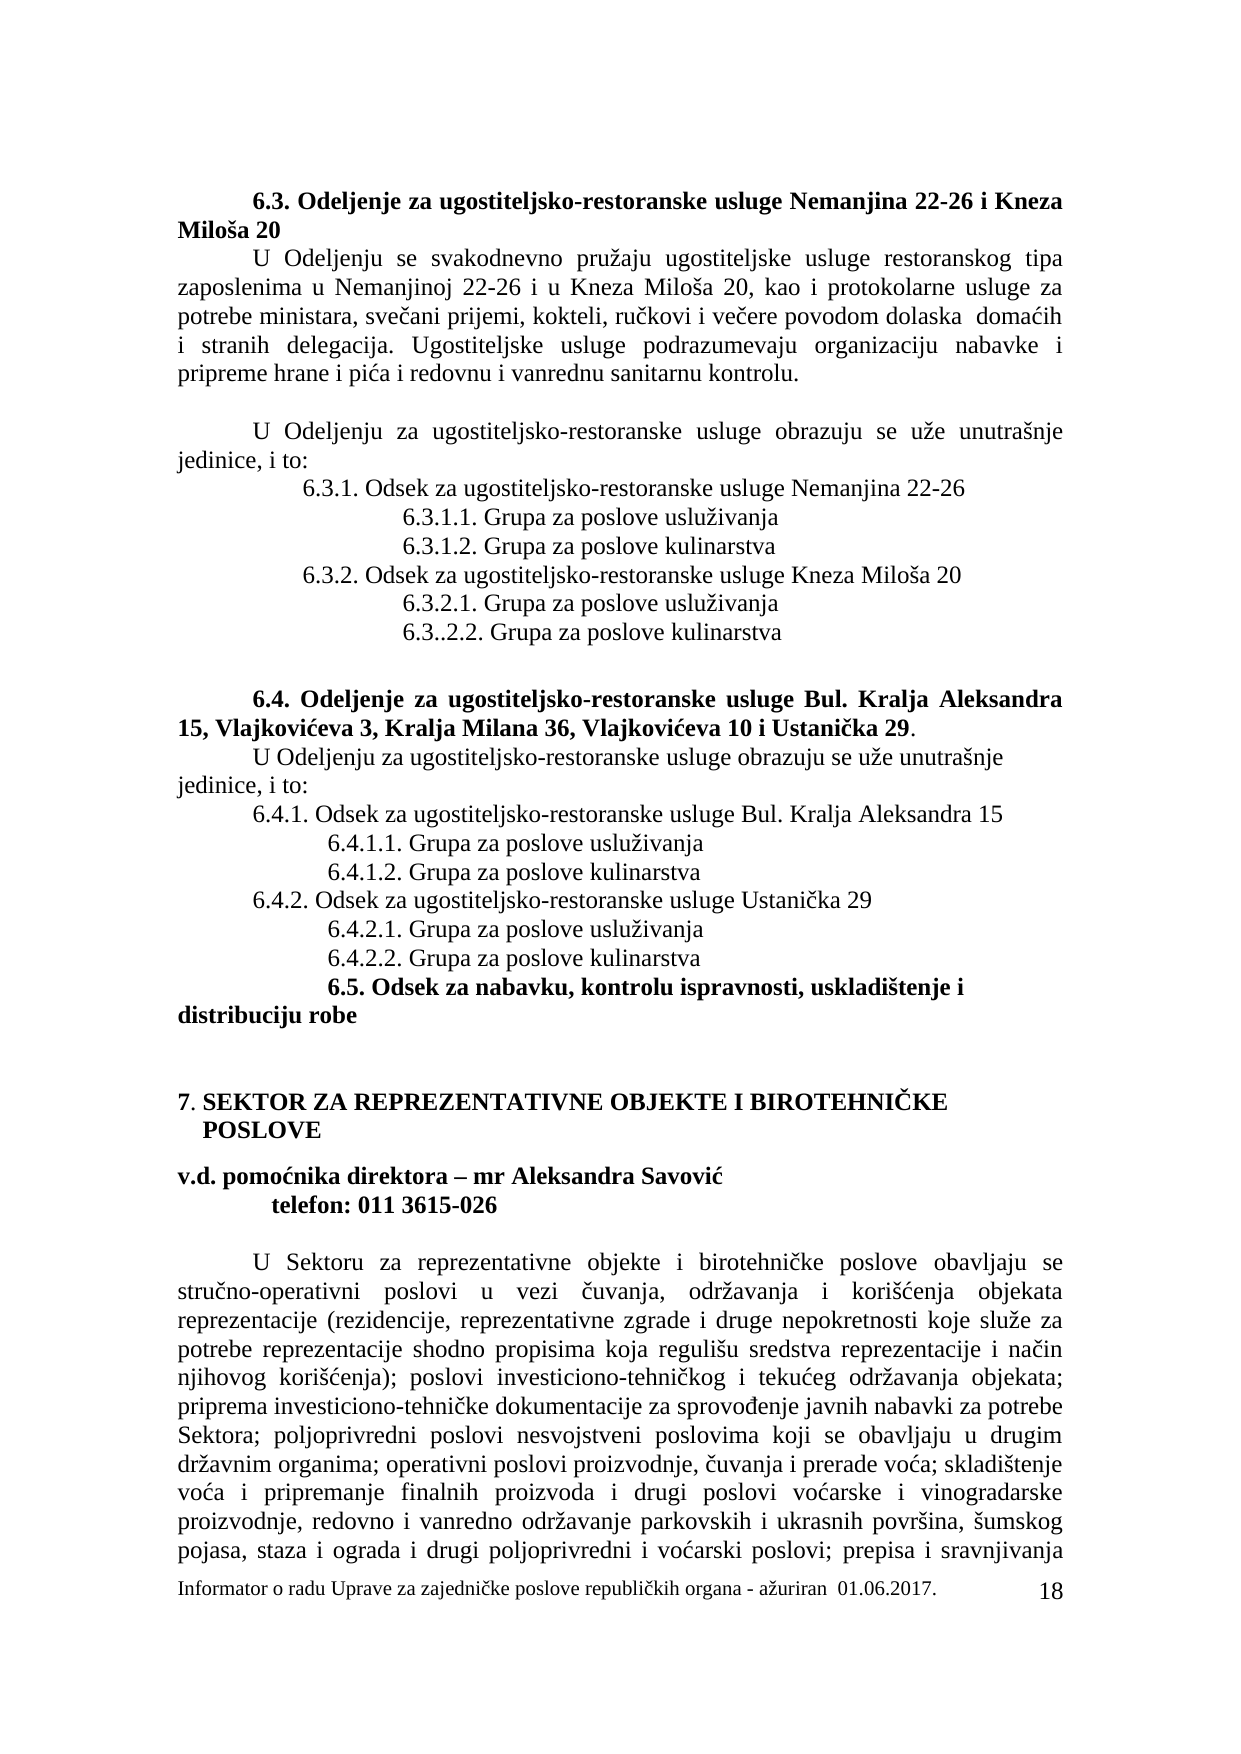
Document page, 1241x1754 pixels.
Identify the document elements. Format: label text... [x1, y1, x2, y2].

text 6.4.1.2. Grupa za poslove kulinarstva [177, 857, 1063, 886]
text telefon: 011 3615-026 [177, 1190, 1063, 1219]
text 6.3..2.2. Grupa za poslove kulinarstva [177, 617, 1063, 646]
text 6.4.2.2. Grupa za poslove kulinarstva [177, 943, 1063, 972]
text 6.5. Odsek za nabavku, kontrolu ispravnosti, uskladištenje i distribuciju robe [177, 972, 1063, 1029]
text U Sektoru za reprezentativne objekte i birotehničke poslove obavlјaju se stručno-operativni poslovi u vezi čuvanja, održavanja i korišćenja objekata reprezentacije (rezidencije, reprezentativne zgrade i druge nepokretnosti koje služe za potrebe reprezentacije shodno propisima koja regulišu sredstva reprezentacije i način njihovog korišćenja); poslovi investiciono-tehničkog i tekućeg održavanja objekata; priprema investiciono-tehničke dokumentacije za sprovođenje javnih nabavki za potrebe Sektora; polјoprivredni poslovi nesvojstveni poslovima koji se obavlјaju u drugim državnim organima; operativni poslovi proizvodnje, čuvanja i prerade voća; skladištenje voća i pripremanje finalnih proizvoda i drugi poslovi voćarske i vinogradarske proizvodnje, redovno i vanredno održavanje parkovskih i ukrasnih površina, šumskog pojasa, staza i ograda i drugi polјoprivredni i voćarski poslovi; prepisa i sravnjivanja [177, 1247, 1063, 1564]
text 6.3.2. Odsek za ugostitelјsko-restoranske usluge Kneza Miloša 20 [177, 560, 1063, 588]
text 6.3.2.1. Grupa za poslove usluživanja [177, 588, 1063, 617]
text 6.4. Odelјenje za ugostitelјsko-restoranske usluge Bul. Kralјa Aleksandra 15, Vlajkovićeva 3, Kralјa Milana 36, Vlajkovićeva 10 i Ustanička 29. [177, 684, 1063, 742]
text U Odelјenju za ugostitelјsko-restoranske usluge obrazuju se uže unutrašnje jedinice, i to: [177, 416, 1063, 473]
text 6.3.1. Odsek za ugostitelјsko-restoranske usluge Nemanjina 22-26 [177, 473, 1063, 502]
text 6.3.1.2. Grupa za poslove kulinarstva [177, 531, 1063, 560]
text v.d. pomoćnika direktora – mr Aleksandra Savović [177, 1161, 1063, 1190]
text 6.3. Odelјenje za ugostitelјsko-restoranske usluge Nemanjina 22-26 i Kneza Miloša 20 [177, 186, 1063, 243]
text 6.4.1.1. Grupa za poslove usluživanja [177, 828, 1063, 857]
text 6.4.2.1. Grupa za poslove usluživanja [177, 914, 1063, 943]
text U Odelјenju za ugostitelјsko-restoranske usluge obrazuju se uže unutrašnje jedinice, i to: [177, 742, 1063, 799]
text 7. SEKTOR ZA REPREZENTATIVNE OBJEKTE I BIROTEHNIČKE aaPOSLOVE [177, 1087, 1063, 1144]
text 6.3.1.1. Grupa za poslove usluživanja [177, 502, 1063, 531]
text U Odelјenju se svakodnevno pružaju ugostitelјske usluge restoranskog tipa zaposlenima u Nemanjinoj 22-26 i u Kneza Miloša 20, kao i protokolarne usluge za potrebe ministara, svečani prijemi, kokteli, ručkovi i večere povodom dolaska domaćih i stranih delegacija. Ugostitelјske usluge podrazumevaju organizaciju nabavke i pripreme hrane i pića i redovnu i vanrednu sanitarnu kontrolu. [177, 243, 1063, 387]
text 6.4.2. Odsek za ugostitelјsko-restoranske usluge Ustanička 29 [177, 886, 1063, 914]
text 6.4.1. Odsek za ugostitelјsko-restoranske usluge Bul. Kralјa Aleksandra 15 [177, 799, 1063, 828]
